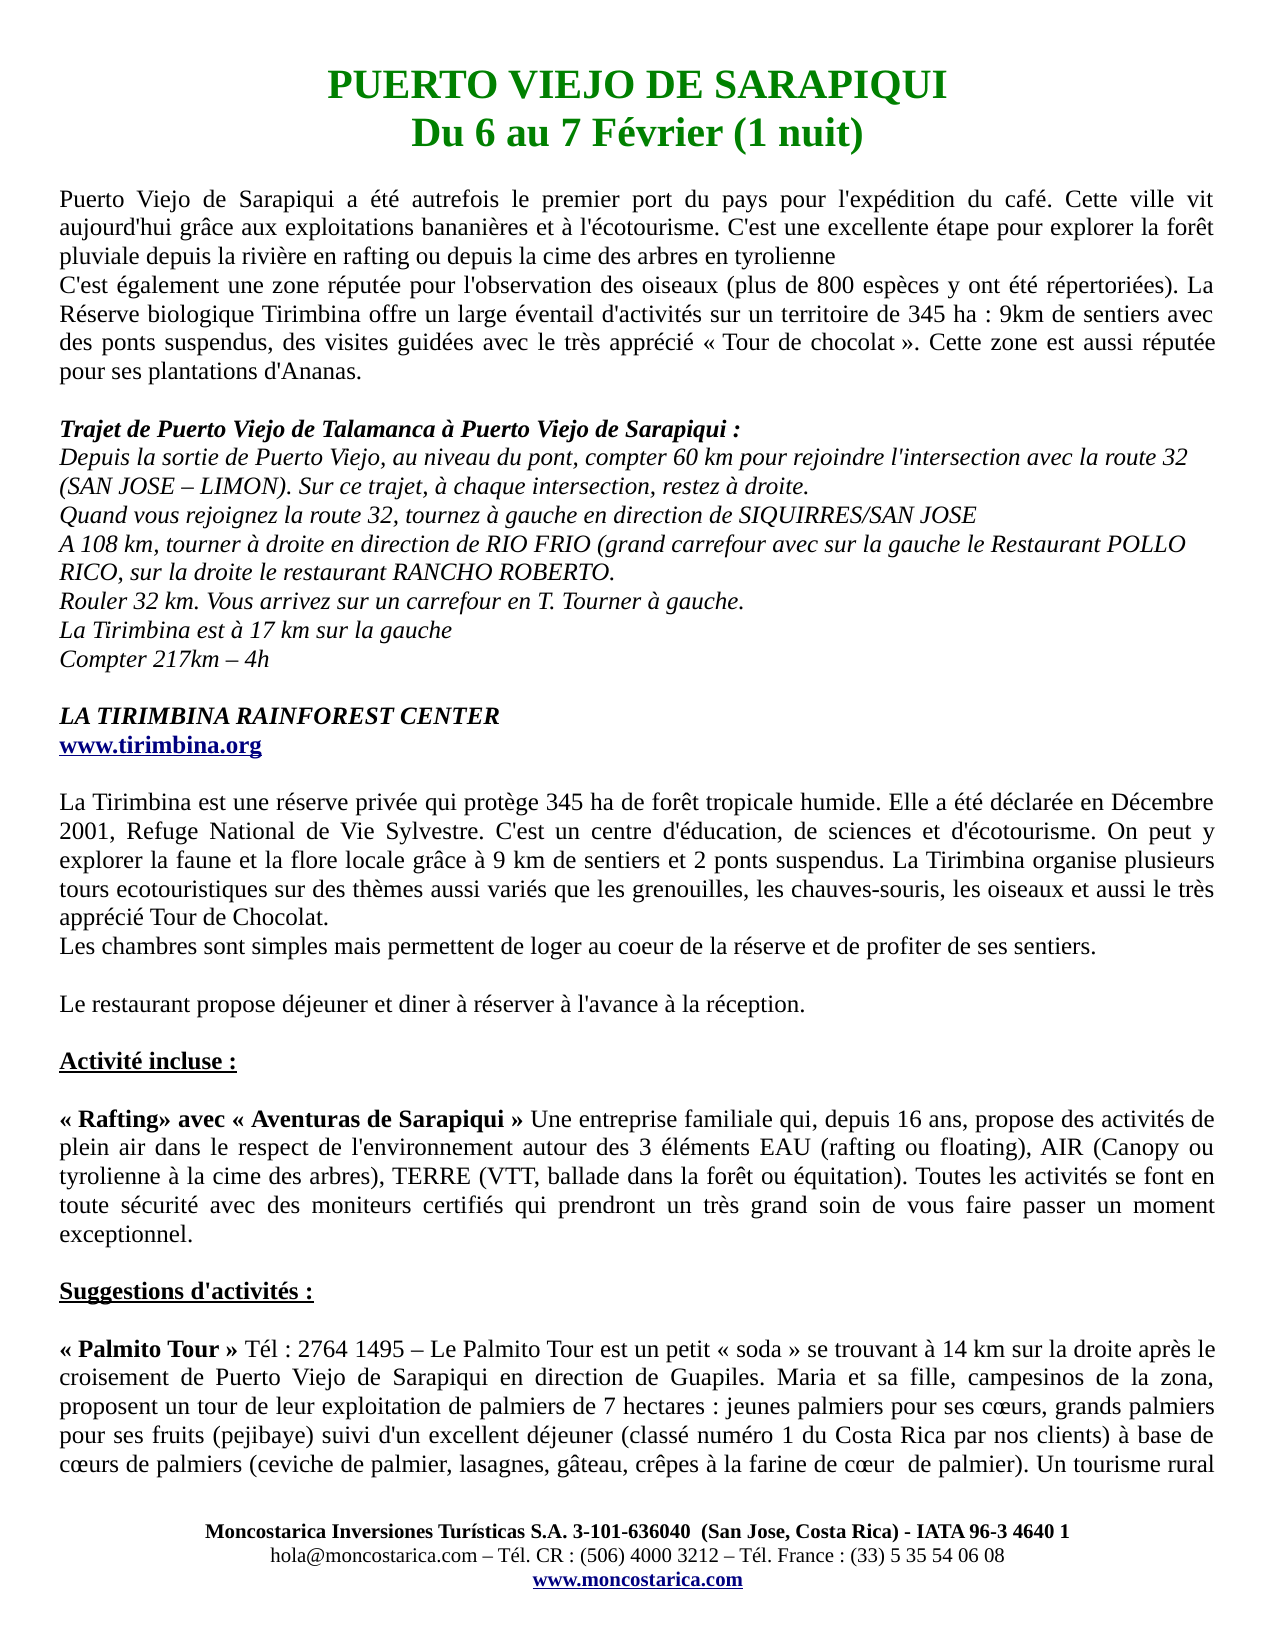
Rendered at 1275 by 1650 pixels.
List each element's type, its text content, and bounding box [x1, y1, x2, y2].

text LA TIRIMBINA RAINFOREST CENTER [59, 701, 1216, 730]
text Rouler 32 km. Vous arrivez sur un carrefour en T. Tourner à gauche. [59, 586, 1216, 615]
text Du 6 au 7 Février (1 nuit) [59, 107, 1216, 155]
text PUERTO VIEJO DE SARAPIQUI [59, 59, 1216, 107]
text La Tirimbina est à 17 km sur la gauche [59, 615, 1216, 644]
text C'est également une zone réputée pour l'observation des oiseaux (plus de 800 espèces y ont été répertoriées). La Réserve biologique Tirimbina offre un large éventail d'activités sur un territoire de 345 ha : 9km de sentiers avec des ponts suspendus, des visites guidées avec le très apprécié « Tour de chocolat ». Cette zone est aussi réputée pour ses plantations d'Ananas. [59, 270, 1216, 385]
text Le restaurant propose déjeuner et diner à réserver à l'avance à la réception. [59, 989, 1216, 1017]
text Compter 217km – 4h [59, 644, 1216, 672]
text La Tirimbina est une réserve privée qui protège 345 ha de forêt tropicale humide. Elle a été déclarée en Décembre 2001, Refuge National de Vie Sylvestre. C'est un centre d'éducation, de sciences et d'écotourisme. On peut y explorer la faune et la flore locale grâce à 9 km de sentiers et 2 ponts suspendus. La Tirimbina organise plusieurs tours ecotouristiques sur des thèmes aussi variés que les grenouilles, les chauves-souris, les oiseaux et aussi le très apprécié Tour de Chocolat. [59, 787, 1216, 931]
text Depuis la sortie de Puerto Viejo, au niveau du pont, compter 60 km pour rejoindre l'intersection avec la route 32 (SAN JOSE – LIMON). Sur ce trajet, à chaque intersection, restez à droite. [59, 442, 1216, 500]
text « Palmito Tour » Tél : 2764 1495 – Le Palmito Tour est un petit « soda » se trouvant à 14 km sur la droite après le croisement de Puerto Viejo de Sarapiqui en direction de Guapiles. Maria et sa fille, campesinos de la zona, proposent un tour de leur exploitation de palmiers de 7 hectares : jeunes palmiers pour ses cœurs, grands palmiers pour ses fruits (pejibaye) suivi d'un excellent déjeuner (classé numéro 1 du Costa Rica par nos clients) à base de cœurs de palmiers (ceviche de palmier, lasagnes, gâteau, crêpes à la farine de cœur de palmier). Un tourisme rural [59, 1334, 1216, 1477]
text www.tirimbina.org [59, 730, 1216, 759]
text Puerto Viejo de Sarapiqui a été autrefois le premier port du pays pour l'expédition du café. Cette ville vit aujourd'hui grâce aux exploitations bananières et à l'écotourisme. C'est une excellente étape pour explorer la forêt pluviale depuis la rivière en rafting ou depuis la cime des arbres en tyrolienne [59, 184, 1216, 270]
text Activité incluse : [59, 1046, 1216, 1075]
text « Rafting» avec « Aventuras de Sarapiqui » Une entreprise familiale qui, depuis 16 ans, propose des activités de plein air dans le respect de l'environnement autour des 3 éléments EAU (rafting ou floating), AIR (Canopy ou tyrolienne à la cime des arbres), TERRE (VTT, ballade dans la forêt ou équitation). Toutes les activités se font en toute sécurité avec des moniteurs certifiés qui prendront un très grand soin de vous faire passer un moment exceptionnel. [59, 1104, 1216, 1247]
text Trajet de Puerto Viejo de Talamanca à Puerto Viejo de Sarapiqui : [59, 414, 1216, 442]
text A 108 km, tourner à droite en direction de RIO FRIO (grand carrefour avec sur la gauche le Restaurant POLLO RICO, sur la droite le restaurant RANCHO ROBERTO. [59, 529, 1216, 586]
text Quand vous rejoignez la route 32, tournez à gauche en direction de SIQUIRRES/SAN JOSE [59, 500, 1216, 529]
text Les chambres sont simples mais permettent de loger au coeur de la réserve et de profiter de ses sentiers. [59, 931, 1216, 960]
text Suggestions d'activités : [59, 1276, 1216, 1305]
